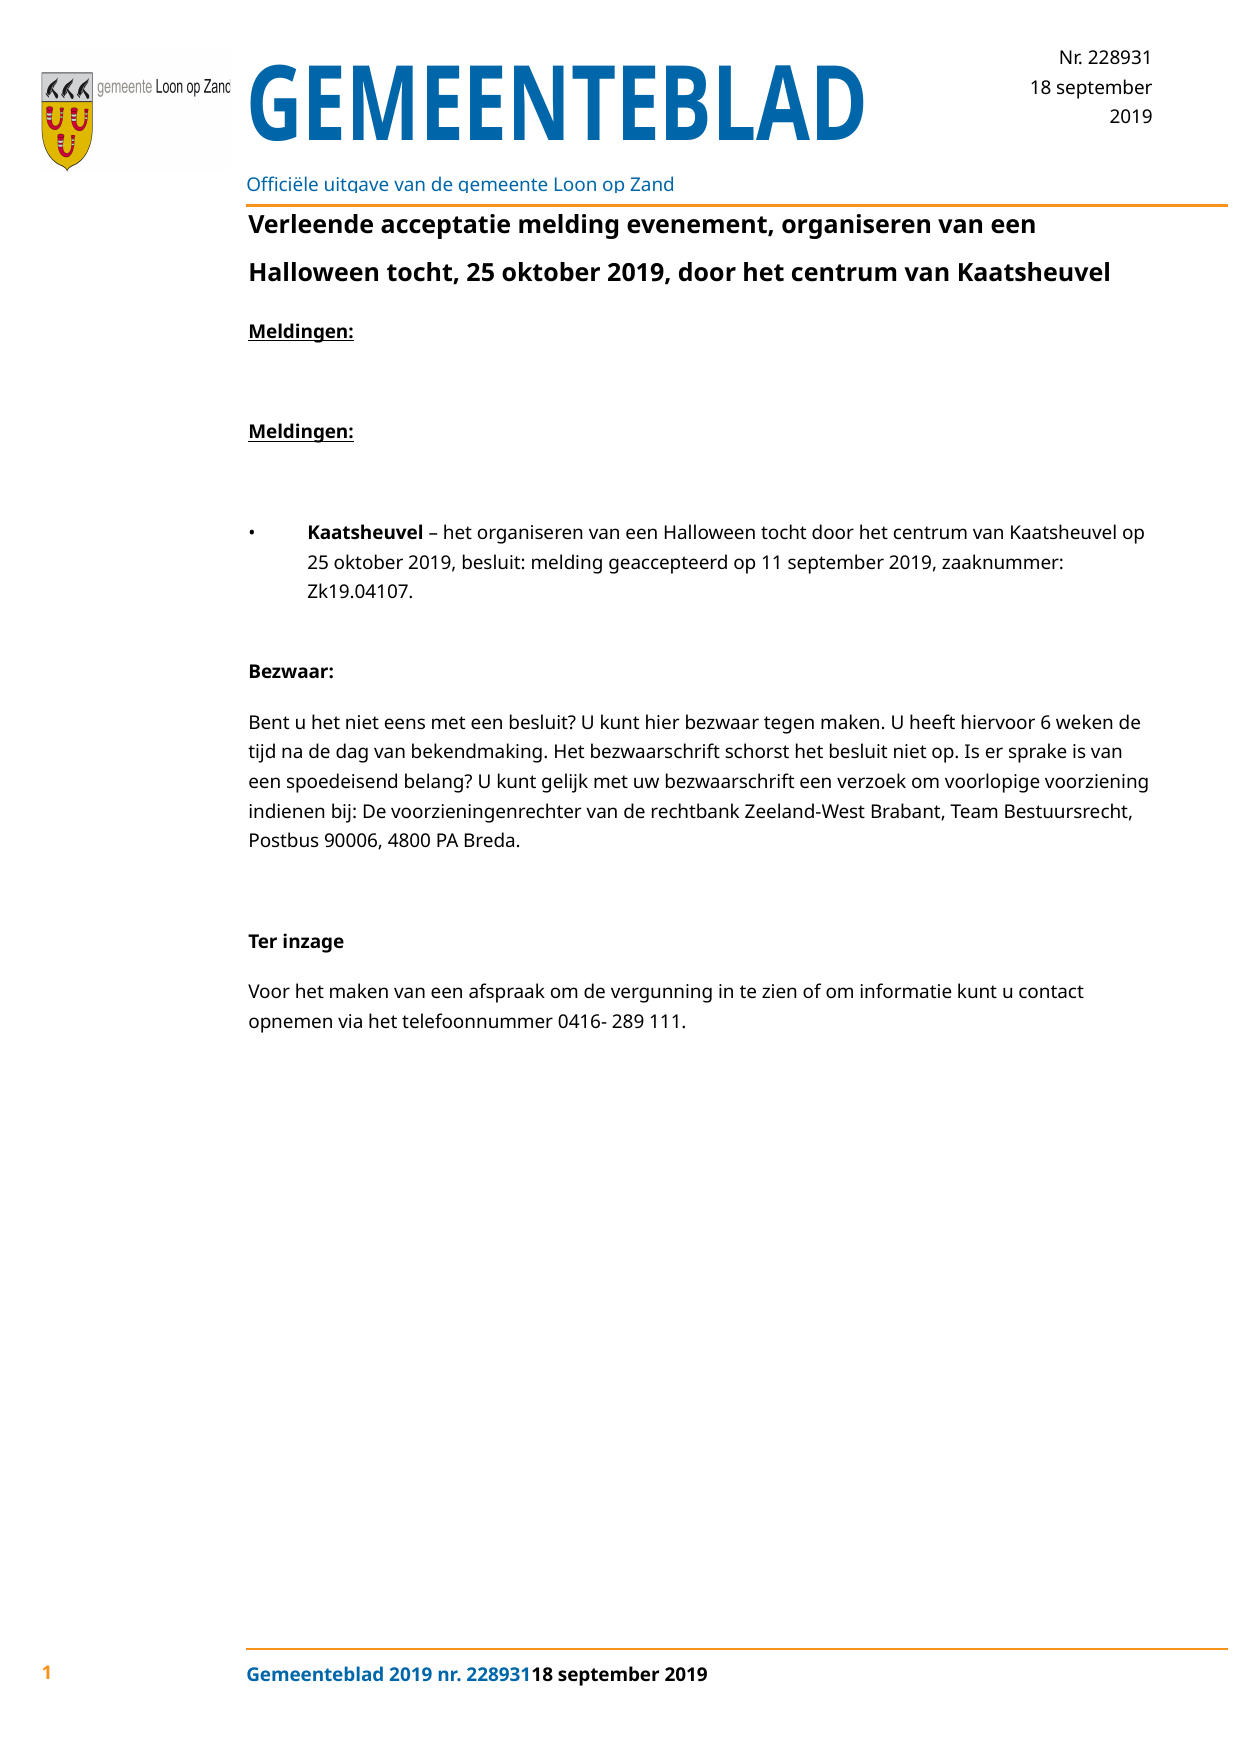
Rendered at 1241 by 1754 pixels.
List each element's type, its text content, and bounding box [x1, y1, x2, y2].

text Bent u het niet eens met een besluit? U kunt hier bezwaar tegen maken. U heeft hiervoor 6 weken de tijd na de dag van bekendmaking. Het bezwaarschrift schorst het besluit niet op. Is er sprake is van een spoedeisend belang? U kunt gelijk met uw bezwaarschrift een verzoek om voorlopige voorziening indienen bij: De voorzieningenrechter van de rechtbank Zeeland-West Brabant, Team Bestuursrecht, Postbus 90006, 4800 PA Breda. [248, 709, 1152, 853]
text Meldingen: [248, 318, 1152, 344]
picture [41, 47, 231, 172]
text Bezwaar: [248, 659, 1152, 684]
text Voor het maken van een afspraak om de vergunning in te zien of om informatie kunt u contact opnemen via het telefoonnummer 0416- 289 111. [248, 979, 1152, 1034]
list Kaatsheuvel – het organiseren van een Halloween tocht door het centrum van Kaatsheuvel op 25 oktober 2019, besluit: melding geaccepteerd op 11 september 2019, zaaknummer: Zk19.04107. [248, 519, 1152, 604]
text Ter inzage [248, 928, 1152, 954]
text Verleende acceptatie melding evenement, organiseren van een Halloween tocht, 25 oktober 2019, door het centrum van Kaatsheuvel [248, 207, 1152, 288]
text Meldingen: [248, 419, 1152, 444]
